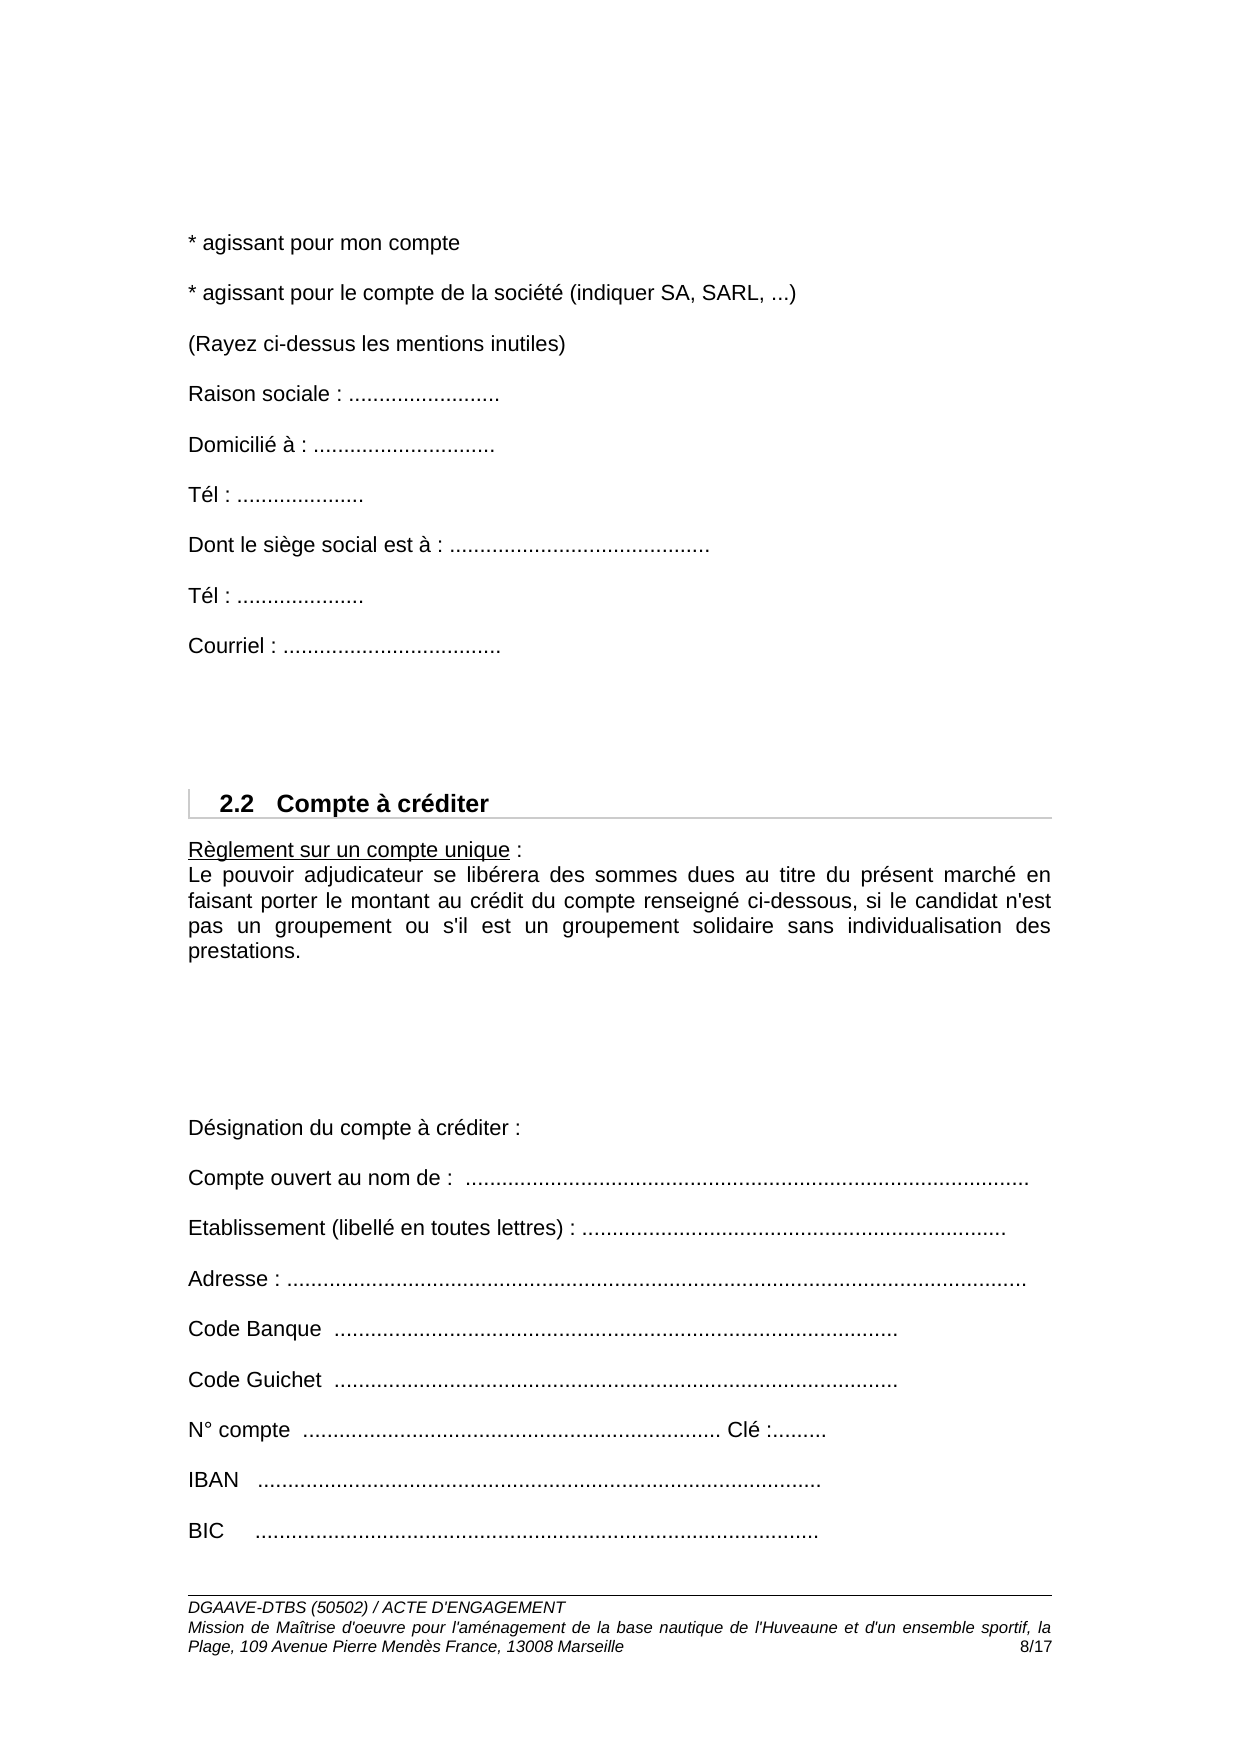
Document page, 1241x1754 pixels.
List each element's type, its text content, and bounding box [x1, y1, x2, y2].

text N° compte ..................................................................... Clé :......... [188, 1417, 1052, 1442]
text * agissant pour mon compte [188, 230, 1052, 255]
text * agissant pour le compte de la société (indiquer SA, SARL, ...) [188, 280, 1052, 305]
text Dont le siège social est à : ........................................... [188, 532, 1052, 557]
text Le pouvoir adjudicateur se libérera des sommes dues au titre du présent marché en faisant porter le montant au crédit du compte renseigné ci-dessous, si le candidat n'est pas un groupement ou s'il est un groupement solidaire sans individualisation des prestations. [188, 862, 1052, 963]
text (Rayez ci-dessus les mentions inutiles) [188, 331, 1052, 356]
text Courriel : .................................... [188, 633, 1052, 658]
text Domicilié à : .............................. [188, 431, 1052, 457]
text IBAN ............................................................................................. [188, 1467, 1052, 1493]
text Code Banque ............................................................................................. [188, 1316, 1052, 1341]
subtitle Compte à créditer [190, 789, 1052, 817]
text Tél : ..................... [188, 583, 1052, 608]
text Etablissement (libellé en toutes lettres) : ...................................................................... [188, 1215, 1052, 1241]
text Tél : ..................... [188, 482, 1052, 507]
text Compte ouvert au nom de : ............................................................................................. [188, 1165, 1052, 1190]
text Désignation du compte à créditer : [188, 1114, 1052, 1140]
text Règlement sur un compte unique : [188, 837, 1052, 862]
text BIC ............................................................................................. [188, 1518, 1052, 1543]
text Raison sociale : ......................... [188, 381, 1052, 406]
text Adresse : .......................................................................................................................... [188, 1266, 1052, 1291]
text Code Guichet ............................................................................................. [188, 1367, 1052, 1392]
